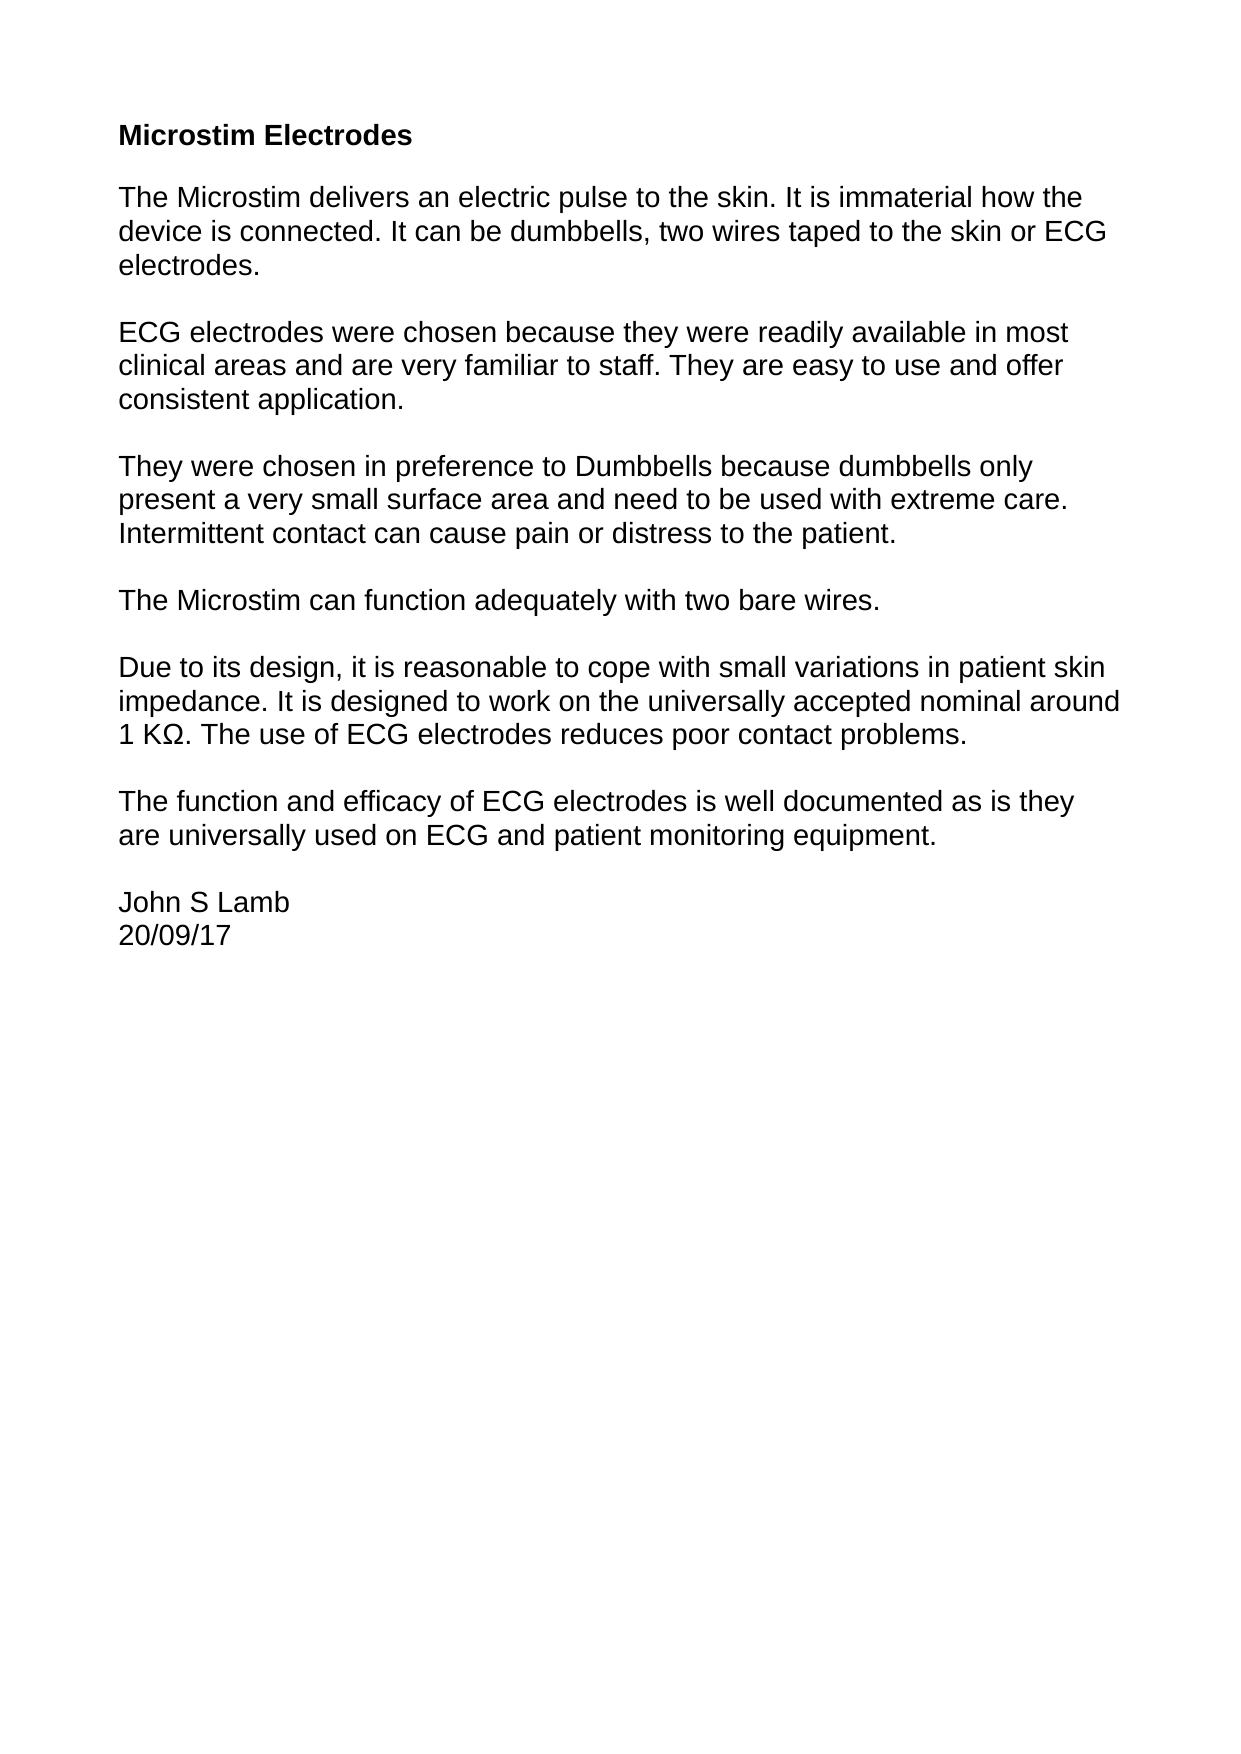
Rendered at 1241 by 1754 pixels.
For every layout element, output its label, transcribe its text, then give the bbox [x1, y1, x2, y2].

text The Microstim delivers an electric pulse to the skin. It is immaterial how the device is connected. It can be dumbbells, two wires taped to the skin or ECG electrodes. [118, 180, 1122, 281]
text ECG electrodes were chosen because they were readily available in most clinical areas and are very familiar to staff. They are easy to use and offer consistent application. [118, 314, 1122, 415]
text They were chosen in preference to Dumbbells because dumbbells only present a very small surface area and need to be used with extreme care. Intermittent contact can cause pain or distress to the patient. [118, 449, 1122, 549]
text The function and efficacy of ECG electrodes is well documented as is they are universally used on ECG and patient monitoring equipment. [118, 784, 1122, 851]
text The Microstim can function adequately with two bare wires. [118, 583, 1122, 616]
text Due to its design, it is reasonable to cope with small variations in patient skin impedance. It is designed to work on the universally accepted nominal around 1 KΩ. The use of ECG electrodes reduces poor contact problems. [118, 650, 1122, 751]
text Microstim Electrodes [118, 118, 1122, 152]
text 20/09/17 [118, 918, 1122, 952]
text John S Lamb [118, 885, 1122, 918]
